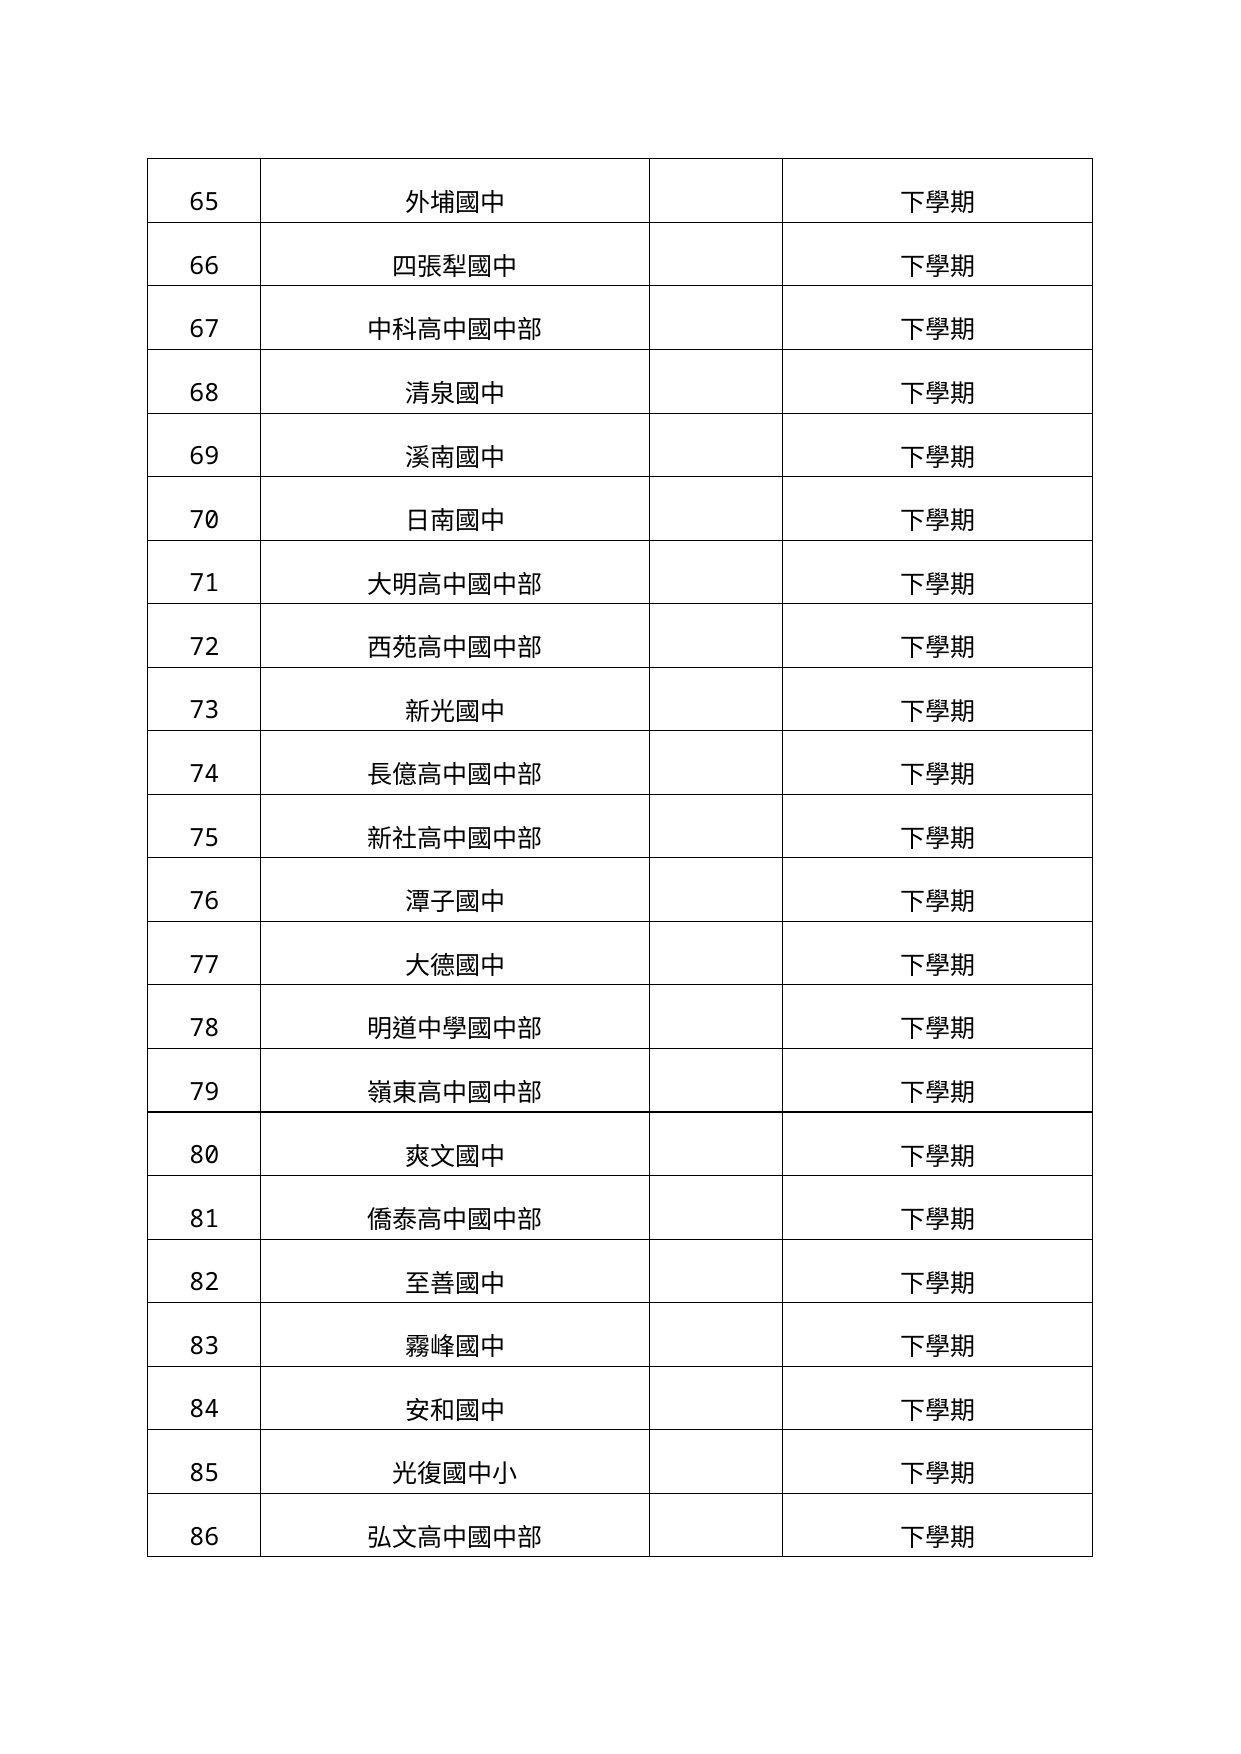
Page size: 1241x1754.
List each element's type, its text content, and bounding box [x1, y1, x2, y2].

table_cell 下學期 [783, 1240, 1092, 1302]
table_cell 下學期 [783, 1367, 1092, 1429]
table_cell 下學期 [783, 541, 1092, 603]
table_cell [650, 604, 782, 667]
table_cell 下學期 [783, 1494, 1092, 1556]
table_cell 68 [148, 350, 260, 412]
table_cell [650, 541, 782, 603]
table_cell 72 [148, 604, 260, 667]
table_cell 僑泰高中國中部 [261, 1176, 649, 1238]
table_cell 下學期 [783, 668, 1092, 730]
table_cell 明道中學國中部 [261, 985, 649, 1048]
table_cell [650, 1176, 782, 1238]
table_cell 大明高中國中部 [261, 541, 649, 603]
table_cell 安和國中 [261, 1367, 649, 1429]
table_cell 75 [148, 795, 260, 857]
table_cell 77 [148, 922, 260, 984]
table_cell 下學期 [783, 1049, 1092, 1111]
table_cell [650, 223, 782, 285]
table_cell 爽文國中 [261, 1113, 649, 1175]
table_cell 霧峰國中 [261, 1303, 649, 1366]
table_cell 69 [148, 414, 260, 476]
table_cell 76 [148, 858, 260, 921]
table_cell 83 [148, 1303, 260, 1366]
table_cell 下學期 [783, 858, 1092, 921]
table_cell 下學期 [783, 223, 1092, 285]
table_cell [650, 1430, 782, 1493]
table_cell [650, 159, 782, 222]
table_cell 嶺東高中國中部 [261, 1049, 649, 1111]
table_cell 下學期 [783, 922, 1092, 984]
table_cell 下學期 [783, 414, 1092, 476]
table_cell [650, 1113, 782, 1175]
table_cell 65 [148, 159, 260, 222]
table_cell 86 [148, 1494, 260, 1556]
table_cell 74 [148, 731, 260, 794]
table_cell 日南國中 [261, 477, 649, 539]
table_cell 潭子國中 [261, 858, 649, 921]
table_cell 73 [148, 668, 260, 730]
table_cell [650, 1240, 782, 1302]
table_cell [650, 1367, 782, 1429]
table_cell 下學期 [783, 795, 1092, 857]
table_cell [650, 985, 782, 1048]
table_cell 清泉國中 [261, 350, 649, 412]
table_cell 新社高中國中部 [261, 795, 649, 857]
table_cell 下學期 [783, 1430, 1092, 1493]
table_cell [650, 731, 782, 794]
table_cell 下學期 [783, 286, 1092, 349]
table_cell [650, 858, 782, 921]
table_cell [650, 350, 782, 412]
table_cell 下學期 [783, 350, 1092, 412]
table_cell 下學期 [783, 1176, 1092, 1238]
table_cell 新光國中 [261, 668, 649, 730]
table_cell [650, 477, 782, 539]
table_cell 四張犁國中 [261, 223, 649, 285]
table_cell [650, 668, 782, 730]
table_cell 下學期 [783, 159, 1092, 222]
table_cell 下學期 [783, 731, 1092, 794]
table_cell [650, 1303, 782, 1366]
table_cell 下學期 [783, 1113, 1092, 1175]
table_cell 71 [148, 541, 260, 603]
table_cell 79 [148, 1049, 260, 1111]
table_cell [650, 795, 782, 857]
table_cell 下學期 [783, 985, 1092, 1048]
table_cell 84 [148, 1367, 260, 1429]
table_cell 中科高中國中部 [261, 286, 649, 349]
table_cell 弘文高中國中部 [261, 1494, 649, 1556]
table_cell 下學期 [783, 1303, 1092, 1366]
table_cell 溪南國中 [261, 414, 649, 476]
table_cell [650, 1494, 782, 1556]
table_cell [650, 922, 782, 984]
table_cell 70 [148, 477, 260, 539]
table_cell 78 [148, 985, 260, 1048]
table_cell 長億高中國中部 [261, 731, 649, 794]
table_cell 81 [148, 1176, 260, 1238]
table_cell 82 [148, 1240, 260, 1302]
table_cell 至善國中 [261, 1240, 649, 1302]
table_cell 光復國中小 [261, 1430, 649, 1493]
table_cell [650, 414, 782, 476]
table_cell [650, 286, 782, 349]
table_cell [650, 1049, 782, 1111]
table_cell 85 [148, 1430, 260, 1493]
table_cell 西苑高中國中部 [261, 604, 649, 667]
table_cell 下學期 [783, 477, 1092, 539]
table_cell 外埔國中 [261, 159, 649, 222]
table_cell 66 [148, 223, 260, 285]
table_cell 80 [148, 1113, 260, 1175]
table_cell 下學期 [783, 604, 1092, 667]
table_cell 大德國中 [261, 922, 649, 984]
table_cell 67 [148, 286, 260, 349]
